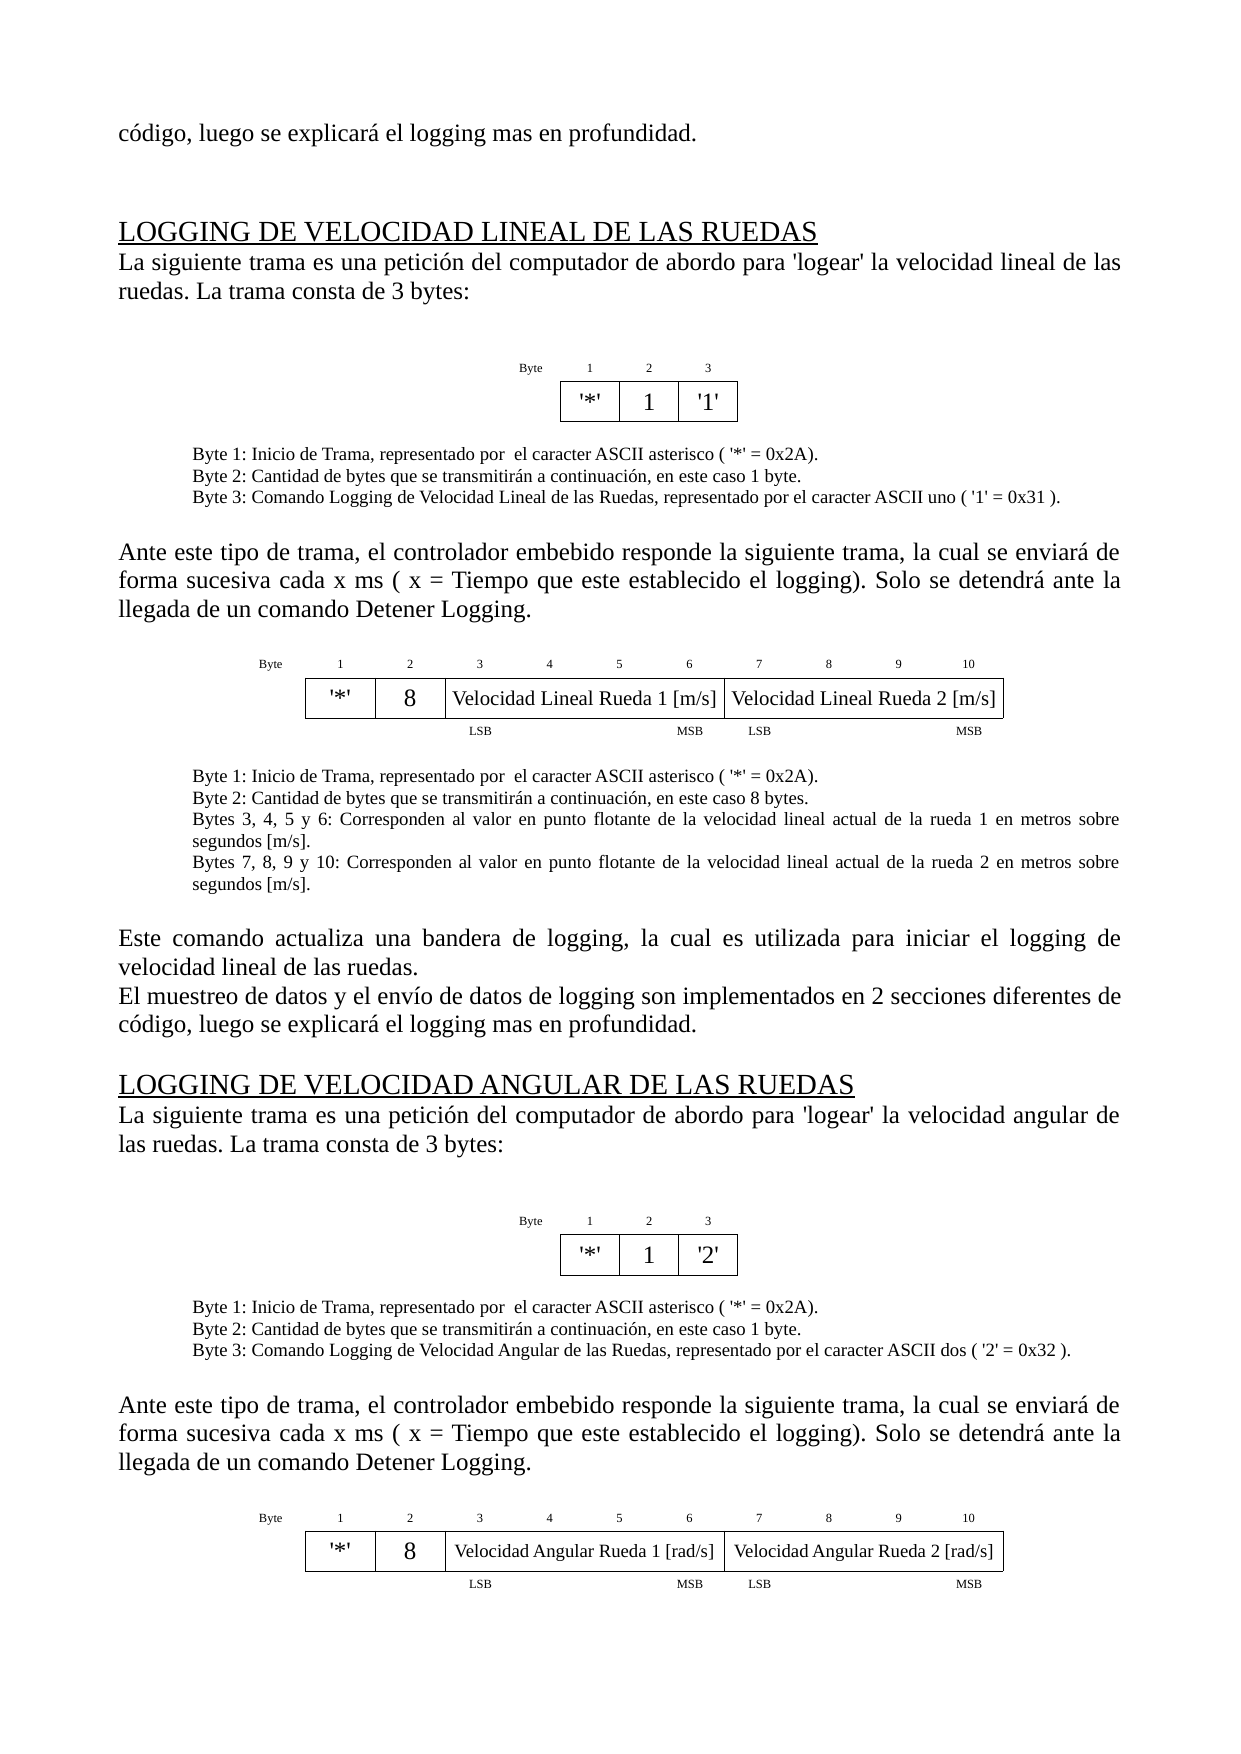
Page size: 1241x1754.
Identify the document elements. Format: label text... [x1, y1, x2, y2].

table_header '*' [561, 382, 619, 421]
table_header [515, 719, 585, 744]
table_header MSB [934, 718, 1004, 744]
text Byte 2: Cantidad de bytes que se transmitirán a continuación, en este caso 1 byte. [192, 1318, 1122, 1339]
table_header MSB [934, 1571, 1004, 1597]
table_header '2' [679, 1235, 737, 1274]
table_header [795, 719, 864, 744]
table_header 8 [794, 652, 863, 677]
table_header 2 [619, 355, 678, 381]
table_header '*' [306, 679, 375, 718]
table_header [376, 1572, 446, 1597]
table_header 8 [376, 1532, 445, 1571]
table_header 9 [864, 1505, 933, 1531]
table_header [306, 719, 376, 744]
table_header 3 [678, 1209, 737, 1234]
table_header 1 [305, 652, 375, 677]
table_header 3 [445, 1505, 515, 1531]
table_header 6 [654, 1505, 724, 1531]
table_header 7 [724, 652, 794, 677]
table_header 10 [933, 1505, 1003, 1531]
table_header Byte [501, 1209, 560, 1234]
table_header MSB [655, 1572, 725, 1597]
text Bytes 7, 8, 9 y 10: Corresponden al valor en punto flotante de la velocidad lineal actual de la rueda 2 en metros sobre segundos [m/s]. [192, 851, 1122, 894]
table_header 8 [376, 679, 445, 718]
table_header [501, 381, 560, 421]
text código, luego se explicará el logging mas en profundidad. [118, 118, 1122, 147]
table_header 8 [794, 1505, 863, 1531]
table_header Velocidad Angular Rueda 1 [rad/s] [446, 1532, 724, 1571]
table_header 2 [375, 1505, 445, 1531]
table_header [864, 719, 934, 744]
table_header LSB [446, 1572, 515, 1597]
table_header [515, 1572, 585, 1597]
table_header Velocidad Lineal Rueda 2 [m/s] [725, 679, 1003, 718]
table_header 10 [933, 652, 1003, 677]
table_header [585, 1572, 655, 1597]
text Byte 1: Inicio de Trama, representado por el caracter ASCII asterisco ( '*' = 0x2A). [192, 1296, 1122, 1318]
table_header 2 [619, 1209, 678, 1234]
table_header Velocidad Angular Rueda 2 [rad/s] [725, 1532, 1003, 1571]
text Ante este tipo de trama, el controlador embebido responde la siguiente trama, la cual se enviará de forma sucesiva cada x ms ( x = Tiempo que este establecido el logging). Solo se detendrá ante la llegada de un comando Detener Logging. [118, 1390, 1122, 1476]
table_header 5 [585, 652, 654, 677]
table_header 5 [585, 1505, 654, 1531]
table_header [585, 719, 655, 744]
text LOGGING DE VELOCIDAD LINEAL DE LAS RUEDAS [118, 214, 1122, 247]
table_header Byte [236, 652, 305, 677]
text La siguiente trama es una petición del computador de abordo para 'logear' la velocidad lineal de las ruedas. La trama consta de 3 bytes: [118, 247, 1122, 305]
table_header 4 [515, 652, 584, 677]
table_header 1 [620, 382, 678, 421]
text Ante este tipo de trama, el controlador embebido responde la siguiente trama, la cual se enviará de forma sucesiva cada x ms ( x = Tiempo que este establecido el logging). Solo se detendrá ante la llegada de un comando Detener Logging. [118, 537, 1122, 623]
table_header Velocidad Lineal Rueda 1 [m/s] [446, 679, 724, 718]
table_header 1 [560, 355, 619, 381]
text Bytes 3, 4, 5 y 6: Corresponden al valor en punto flotante de la velocidad lineal actual de la rueda 1 en metros sobre segundos [m/s]. [192, 808, 1122, 851]
table_header LSB [725, 719, 794, 744]
table_header 4 [515, 1505, 584, 1531]
table_header Byte [501, 355, 560, 381]
text Byte 1: Inicio de Trama, representado por el caracter ASCII asterisco ( '*' = 0x2A). [192, 765, 1122, 787]
table_header 2 [375, 652, 445, 677]
text Byte 1: Inicio de Trama, representado por el caracter ASCII asterisco ( '*' = 0x2A). [192, 443, 1122, 465]
table_header 7 [724, 1505, 794, 1531]
table_header 1 [305, 1505, 375, 1531]
text Byte 2: Cantidad de bytes que se transmitirán a continuación, en este caso 8 bytes. [192, 787, 1122, 808]
text Este comando actualiza una bandera de logging, la cual es utilizada para iniciar el logging de velocidad lineal de las ruedas. [118, 923, 1122, 981]
table_header [236, 1571, 306, 1597]
table_header 3 [678, 355, 737, 381]
text Byte 3: Comando Logging de Velocidad Lineal de las Ruedas, representado por el caracter ASCII uno ( '1' = 0x31 ). [192, 486, 1122, 508]
table_header [501, 1234, 560, 1274]
table_header 6 [654, 652, 724, 677]
table_header [795, 1572, 864, 1597]
text LOGGING DE VELOCIDAD ANGULAR DE LAS RUEDAS [118, 1067, 1122, 1101]
table_header [236, 678, 305, 718]
table_header 3 [445, 652, 515, 677]
table_header [306, 1572, 376, 1597]
table_header '*' [561, 1235, 619, 1274]
table_header 1 [620, 1235, 678, 1274]
table_header Byte [236, 1505, 305, 1531]
table_header '*' [306, 1532, 375, 1571]
text La siguiente trama es una petición del computador de abordo para 'logear' la velocidad angular de las ruedas. La trama consta de 3 bytes: [118, 1101, 1122, 1158]
table_header [376, 719, 446, 744]
table_header MSB [655, 719, 725, 744]
text Byte 3: Comando Logging de Velocidad Angular de las Ruedas, representado por el caracter ASCII dos ( '2' = 0x32 ). [192, 1339, 1122, 1361]
table_header '1' [679, 382, 737, 421]
table_header [864, 1572, 934, 1597]
table_header [236, 1531, 305, 1571]
table_header 1 [560, 1209, 619, 1234]
table_header 9 [864, 652, 933, 677]
table_header [236, 718, 306, 744]
table_header LSB [725, 1572, 794, 1597]
table_header LSB [446, 719, 515, 744]
text Byte 2: Cantidad de bytes que se transmitirán a continuación, en este caso 1 byte. [192, 465, 1122, 486]
text El muestreo de datos y el envío de datos de logging son implementados en 2 secciones diferentes de código, luego se explicará el logging mas en profundidad. [118, 981, 1122, 1038]
